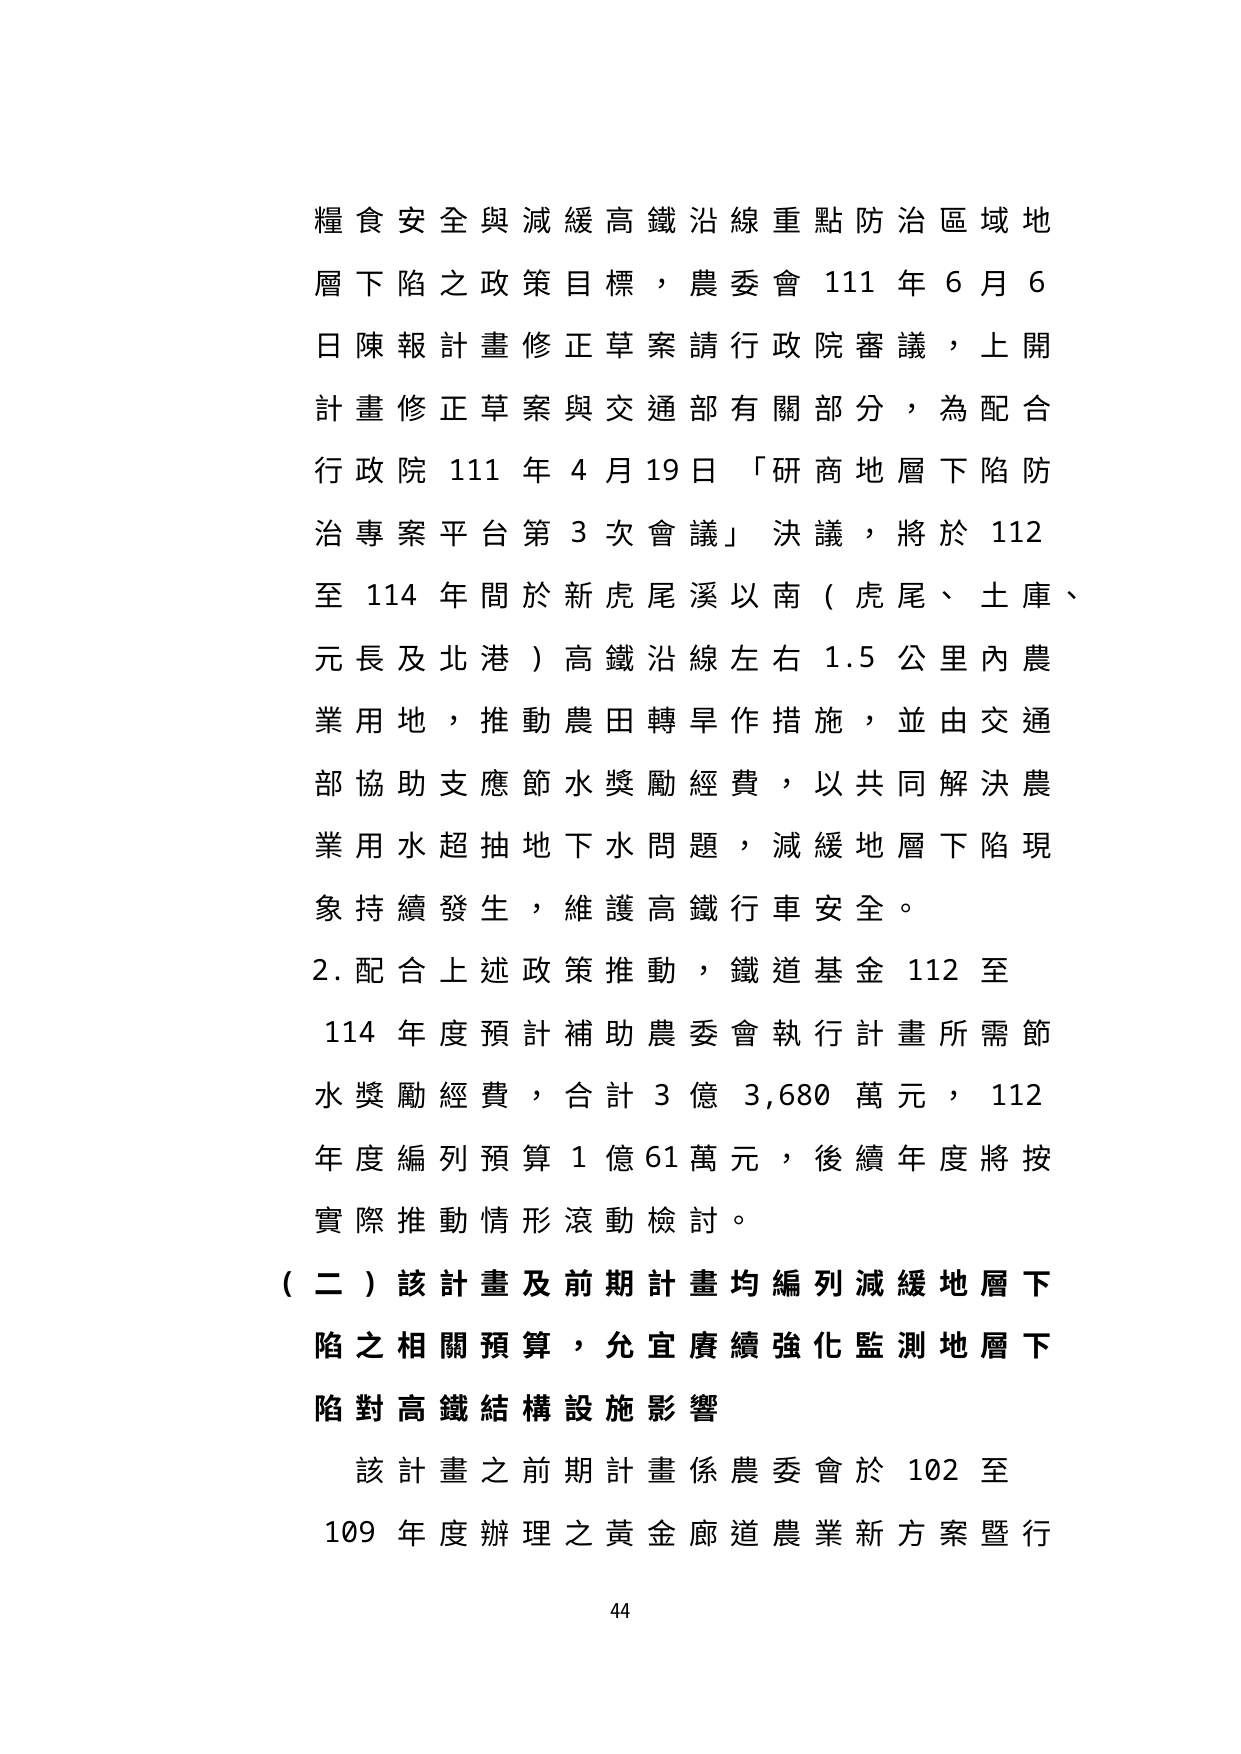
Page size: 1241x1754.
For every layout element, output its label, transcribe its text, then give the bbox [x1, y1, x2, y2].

text 該計畫之前期計畫係農委會於102至109年度辦理之黃金廊道農業新方案暨行 [271, 1427, 1058, 1552]
text 2.配合上述政策推動，鐵道基金112至114年度預計補助農委會執行計畫所需節水獎勵經費，合計3億3,680萬元，112年度編列預算1億61萬元，後續年度將按實際推動情形滾動檢討。 [271, 927, 1058, 1240]
text 1.「綠色環境給付計畫」由行政院農業委員會(以下簡稱農委會)辦理，並經行政院111年3月10日核復同意，後基於維持糧食安全與減緩高鐵沿線重點防治區域地層下陷之政策目標，農委會111年6月6日陳報計畫修正草案請行政院審議，上開計畫修正草案與交通部有關部分，為配合行政院111年4月19日「研商地層下陷防治專案平台第3次會議」決議，將於112至114年間於新虎尾溪以南(虎尾、土庫、元長及北港)高鐵沿線左右1.5公里內農業用地，推動農田轉旱作措施，並由交通部協助支應節水獎勵經費，以共同解決農業用水超抽地下水問題，減緩地層下陷現象持續發生，維護高鐵行車安全。 [271, 177, 1058, 927]
text (二)該計畫及前期計畫均編列減緩地層下陷之相關預算，允宜賡續強化監測地層下陷對高鐵結構設施影響 [242, 1240, 1058, 1427]
